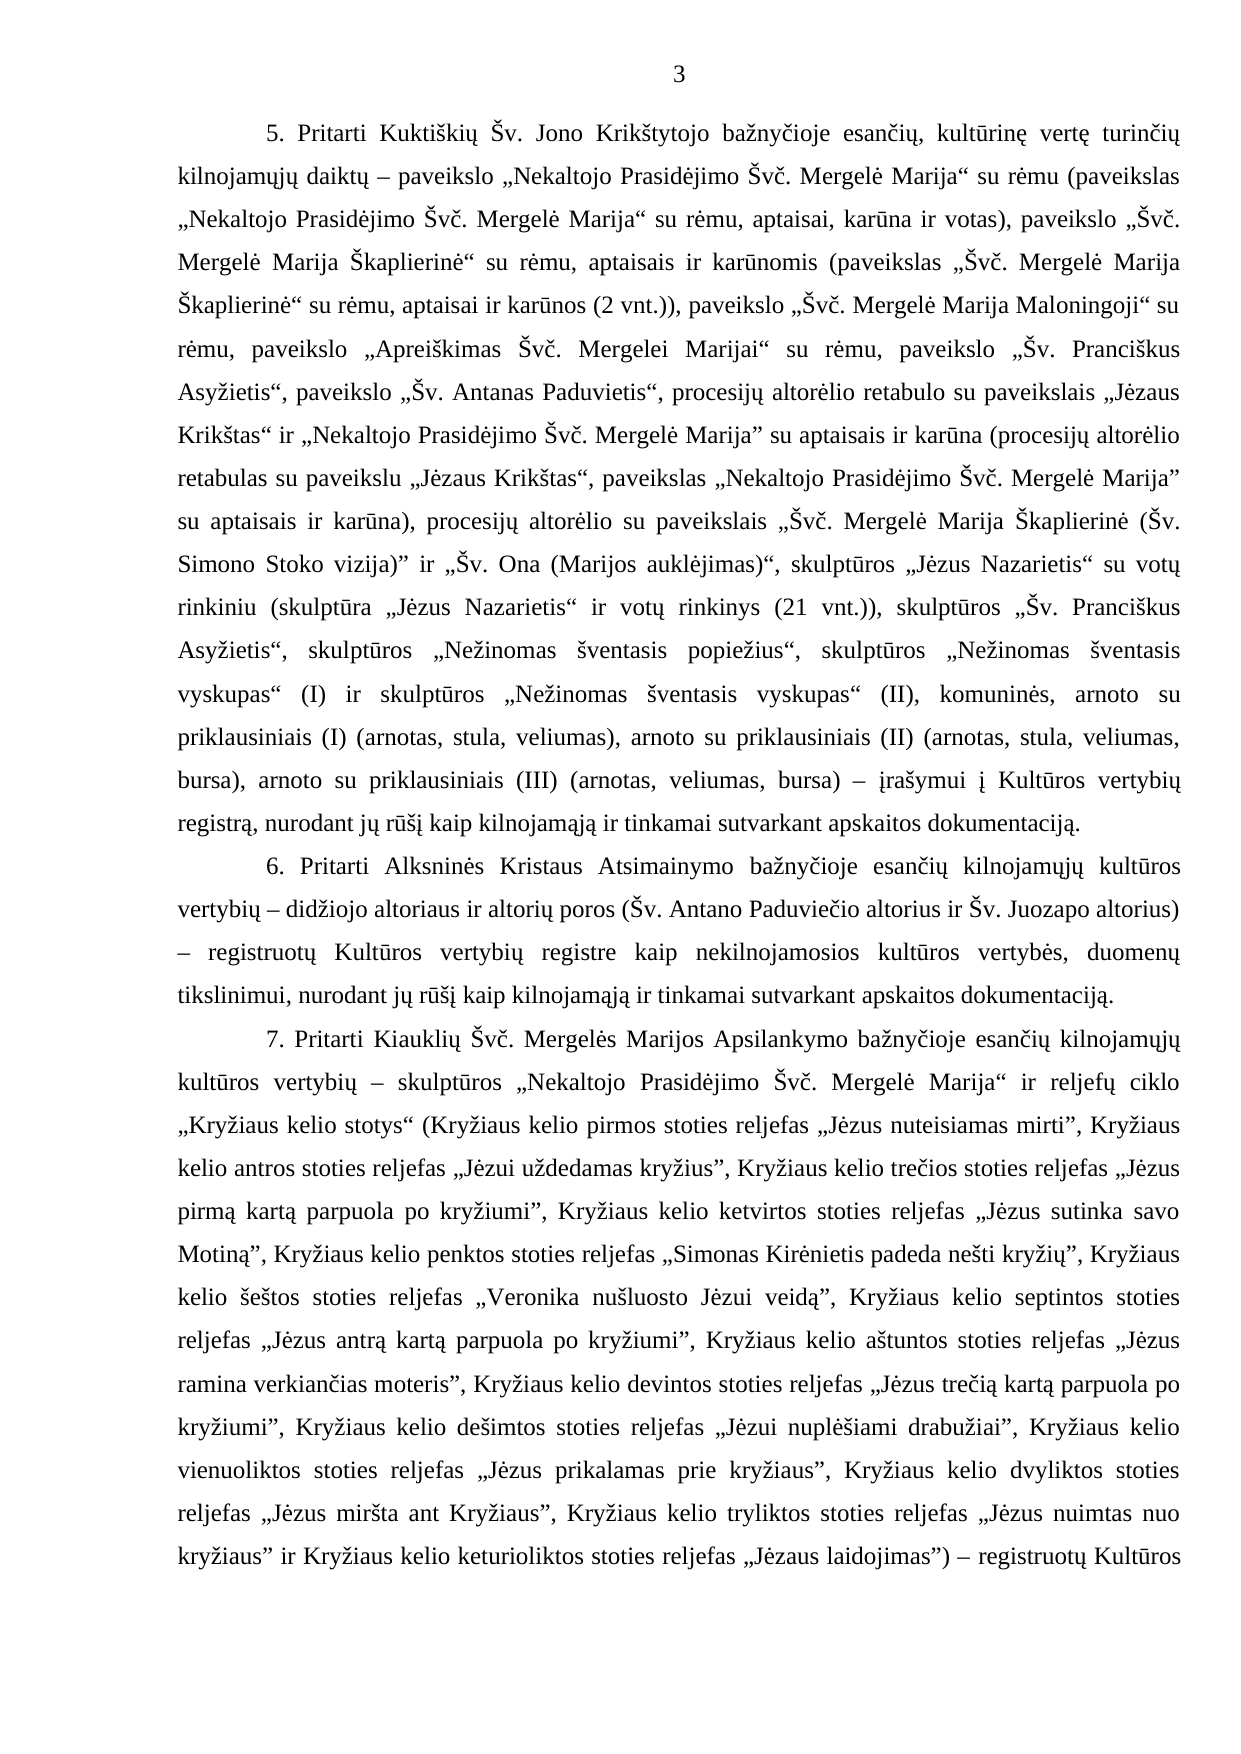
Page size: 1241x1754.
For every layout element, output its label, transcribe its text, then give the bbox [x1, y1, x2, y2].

text 7. Pritarti Kiauklių Švč. Mergelės Marijos Apsilankymo bažnyčioje esančių kilnojamųjų kultūros vertybių – skulptūros „Nekaltojo Prasidėjimo Švč. Mergelė Marija“ ir reljefų ciklo „Kryžiaus kelio stotys“ (Kryžiaus kelio pirmos stoties reljefas „Jėzus nuteisiamas mirti”, Kryžiaus kelio antros stoties reljefas „Jėzui uždedamas kryžius”, Kryžiaus kelio trečios stoties reljefas „Jėzus pirmą kartą parpuola po kryžiumi”, Kryžiaus kelio ketvirtos stoties reljefas „Jėzus sutinka savo Motiną”, Kryžiaus kelio penktos stoties reljefas „Simonas Kirėnietis padeda nešti kryžių”, Kryžiaus kelio šeštos stoties reljefas „Veronika nušluosto Jėzui veidą”, Kryžiaus kelio septintos stoties reljefas „Jėzus antrą kartą parpuola po kryžiumi”, Kryžiaus kelio aštuntos stoties reljefas „Jėzus ramina verkiančias moteris”, Kryžiaus kelio devintos stoties reljefas „Jėzus trečią kartą parpuola po kryžiumi”, Kryžiaus kelio dešimtos stoties reljefas „Jėzui nuplėšiami drabužiai”, Kryžiaus kelio vienuoliktos stoties reljefas „Jėzus prikalamas prie kryžiaus”, Kryžiaus kelio dvyliktos stoties reljefas „Jėzus miršta ant Kryžiaus”, Kryžiaus kelio tryliktos stoties reljefas „Jėzus nuimtas nuo kryžiaus” ir Kryžiaus kelio keturioliktos stoties reljefas „Jėzaus laidojimas”) – registruotų Kultūros [177, 1024, 1181, 1570]
text 5. Pritarti Kuktiškių Šv. Jono Krikštytojo bažnyčioje esančių, kultūrinę vertę turinčių kilnojamųjų daiktų – paveikslo „Nekaltojo Prasidėjimo Švč. Mergelė Marija“ su rėmu (paveikslas „Nekaltojo Prasidėjimo Švč. Mergelė Marija“ su rėmu, aptaisai, karūna ir votas), paveikslo „Švč. Mergelė Marija Škaplierinė“ su rėmu, aptaisais ir karūnomis (paveikslas „Švč. Mergelė Marija Škaplierinė“ su rėmu, aptaisai ir karūnos (2 vnt.)), paveikslo „Švč. Mergelė Marija Maloningoji“ su rėmu, paveikslo „Apreiškimas Švč. Mergelei Marijai“ su rėmu, paveikslo „Šv. Pranciškus Asyžietis“, paveikslo „Šv. Antanas Paduvietis“, procesijų altorėlio retabulo su paveikslais „Jėzaus Krikštas“ ir „Nekaltojo Prasidėjimo Švč. Mergelė Marija” su aptaisais ir karūna (procesijų altorėlio retabulas su paveikslu „Jėzaus Krikštas“, paveikslas „Nekaltojo Prasidėjimo Švč. Mergelė Marija” su aptaisais ir karūna), procesijų altorėlio su paveikslais „Švč. Mergelė Marija Škaplierinė (Šv. Simono Stoko vizija)” ir „Šv. Ona (Marijos auklėjimas)“, skulptūros „Jėzus Nazarietis“ su votų rinkiniu (skulptūra „Jėzus Nazarietis“ ir votų rinkinys (21 vnt.)), skulptūros „Šv. Pranciškus Asyžietis“, skulptūros „Nežinomas šventasis popiežius“, skulptūros „Nežinomas šventasis vyskupas“ (I) ir skulptūros „Nežinomas šventasis vyskupas“ (II), komuninės, arnoto su priklausiniais (I) (arnotas, stula, veliumas), arnoto su priklausiniais (II) (arnotas, stula, veliumas, bursa), arnoto su priklausiniais (III) (arnotas, veliumas, bursa) – įrašymui į Kultūros vertybių registrą, nurodant jų rūšį kaip kilnojamąją ir tinkamai sutvarkant apskaitos dokumentaciją. [177, 118, 1181, 837]
text 6. Pritarti Alksninės Kristaus Atsimainymo bažnyčioje esančių kilnojamųjų kultūros vertybių – didžiojo altoriaus ir altorių poros (Šv. Antano Paduviečio altorius ir Šv. Juozapo altorius) – registruotų Kultūros vertybių registre kaip nekilnojamosios kultūros vertybės, duomenų tikslinimui, nurodant jų rūšį kaip kilnojamąją ir tinkamai sutvarkant apskaitos dokumentaciją. [177, 851, 1181, 1009]
